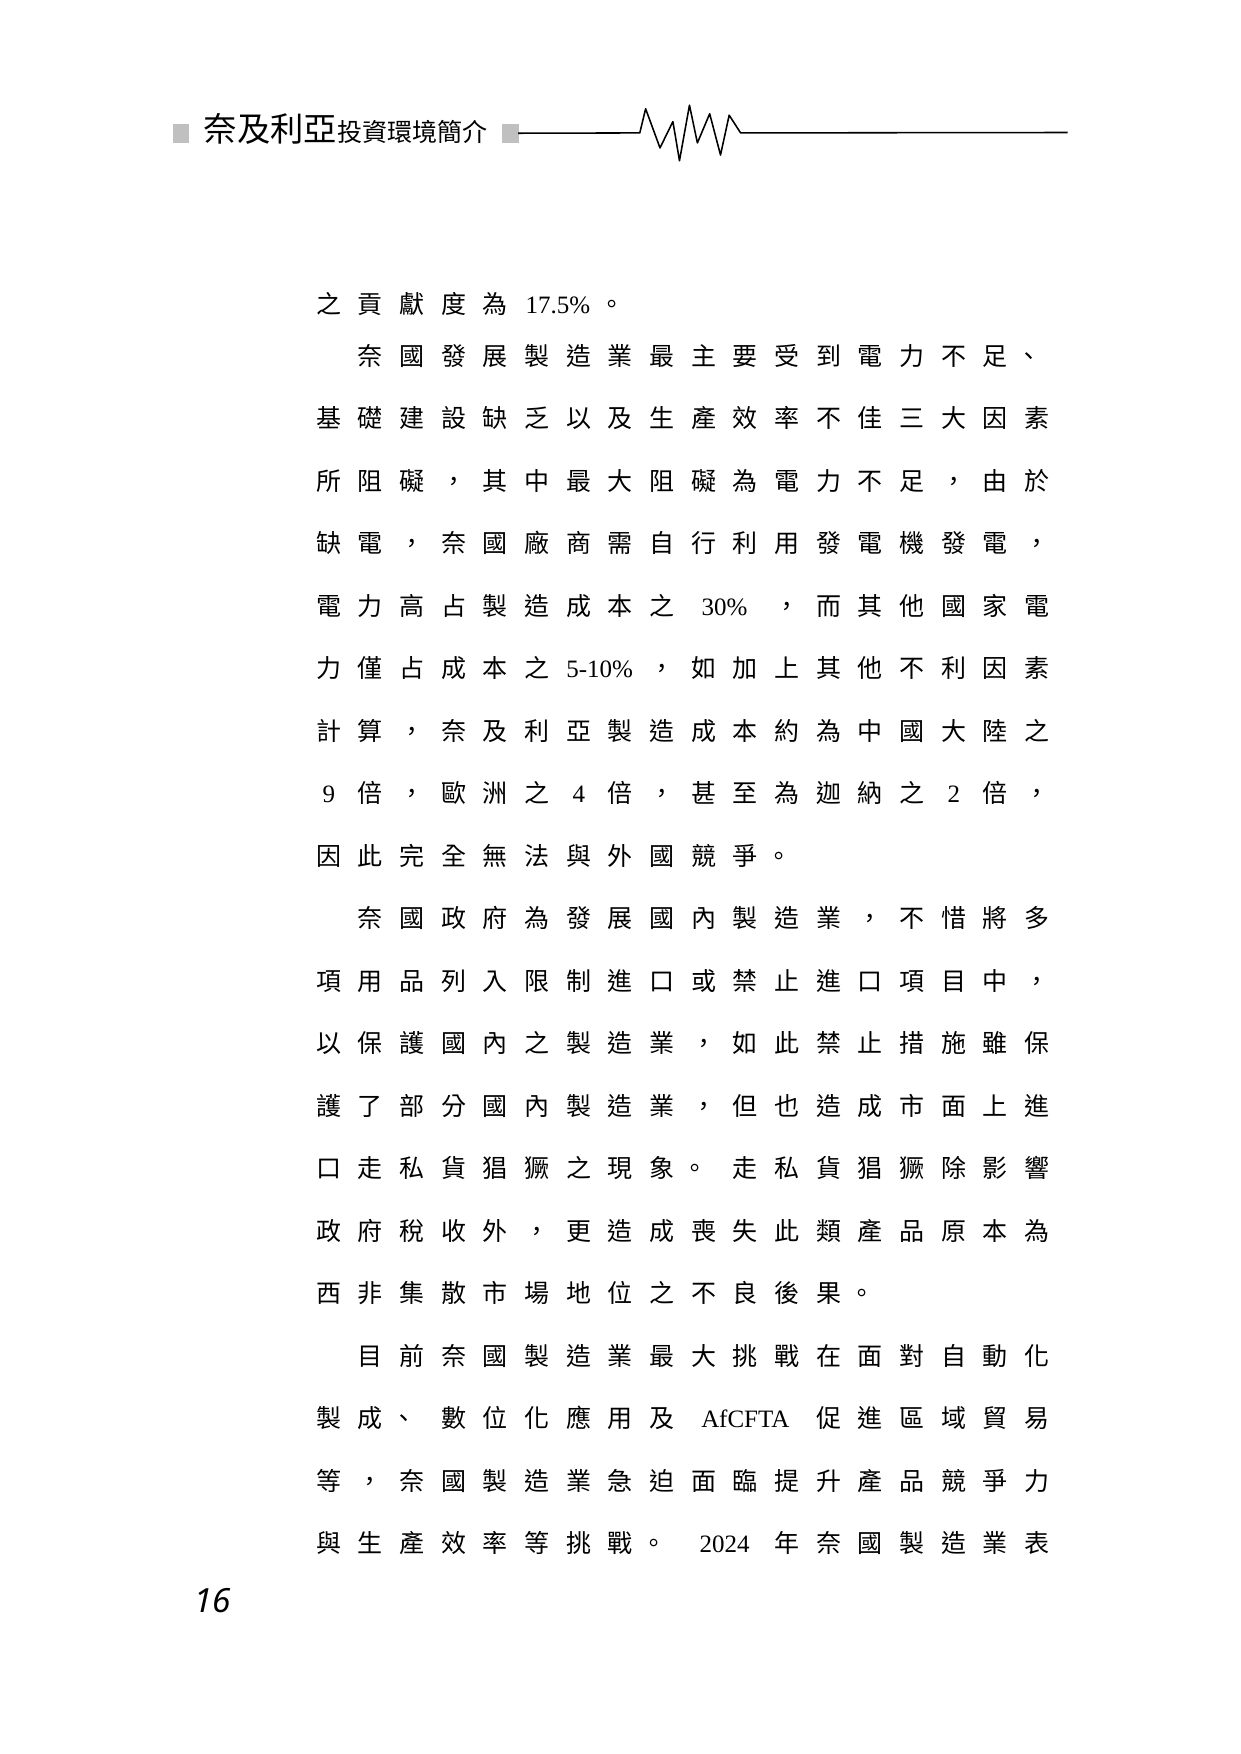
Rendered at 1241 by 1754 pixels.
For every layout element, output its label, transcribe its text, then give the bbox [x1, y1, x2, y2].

text 之貢獻度為17.5%。 [281, 250, 1058, 313]
text 奈國政府為發展國內製造業，不惜將多項用品列入限制進口或禁止進口項目中，以保護國內之製造業，如此禁止措施雖保護了部分國內製造業，但也造成市面上進口走私貨猖獗之現象。走私貨猖獗除影響政府稅收外，更造成喪失此類產品原本為西非集散市場地位之不良後果。 [281, 875, 1058, 1313]
text 奈國發展製造業最主要受到電力不足、基礎建設缺乏以及生產效率不佳三大因素所阻礙，其中最大阻礙為電力不足，由於缺電，奈國廠商需自行利用發電機發電，電力高占製造成本之30%，而其他國家電力僅占成本之5-10%，如加上其他不利因素計算，奈及利亞製造成本約為中國大陸之9倍，歐洲之4倍，甚至為迦納之2倍，因此完全無法與外國競爭。 [281, 313, 1058, 875]
text 目前奈國製造業最大挑戰在面對自動化製成、數位化應用及AfCFTA促進區域貿易等，奈國製造業急迫面臨提升產品競爭力與生產效率等挑戰。2024年奈國製造業表 [281, 1313, 1058, 1563]
